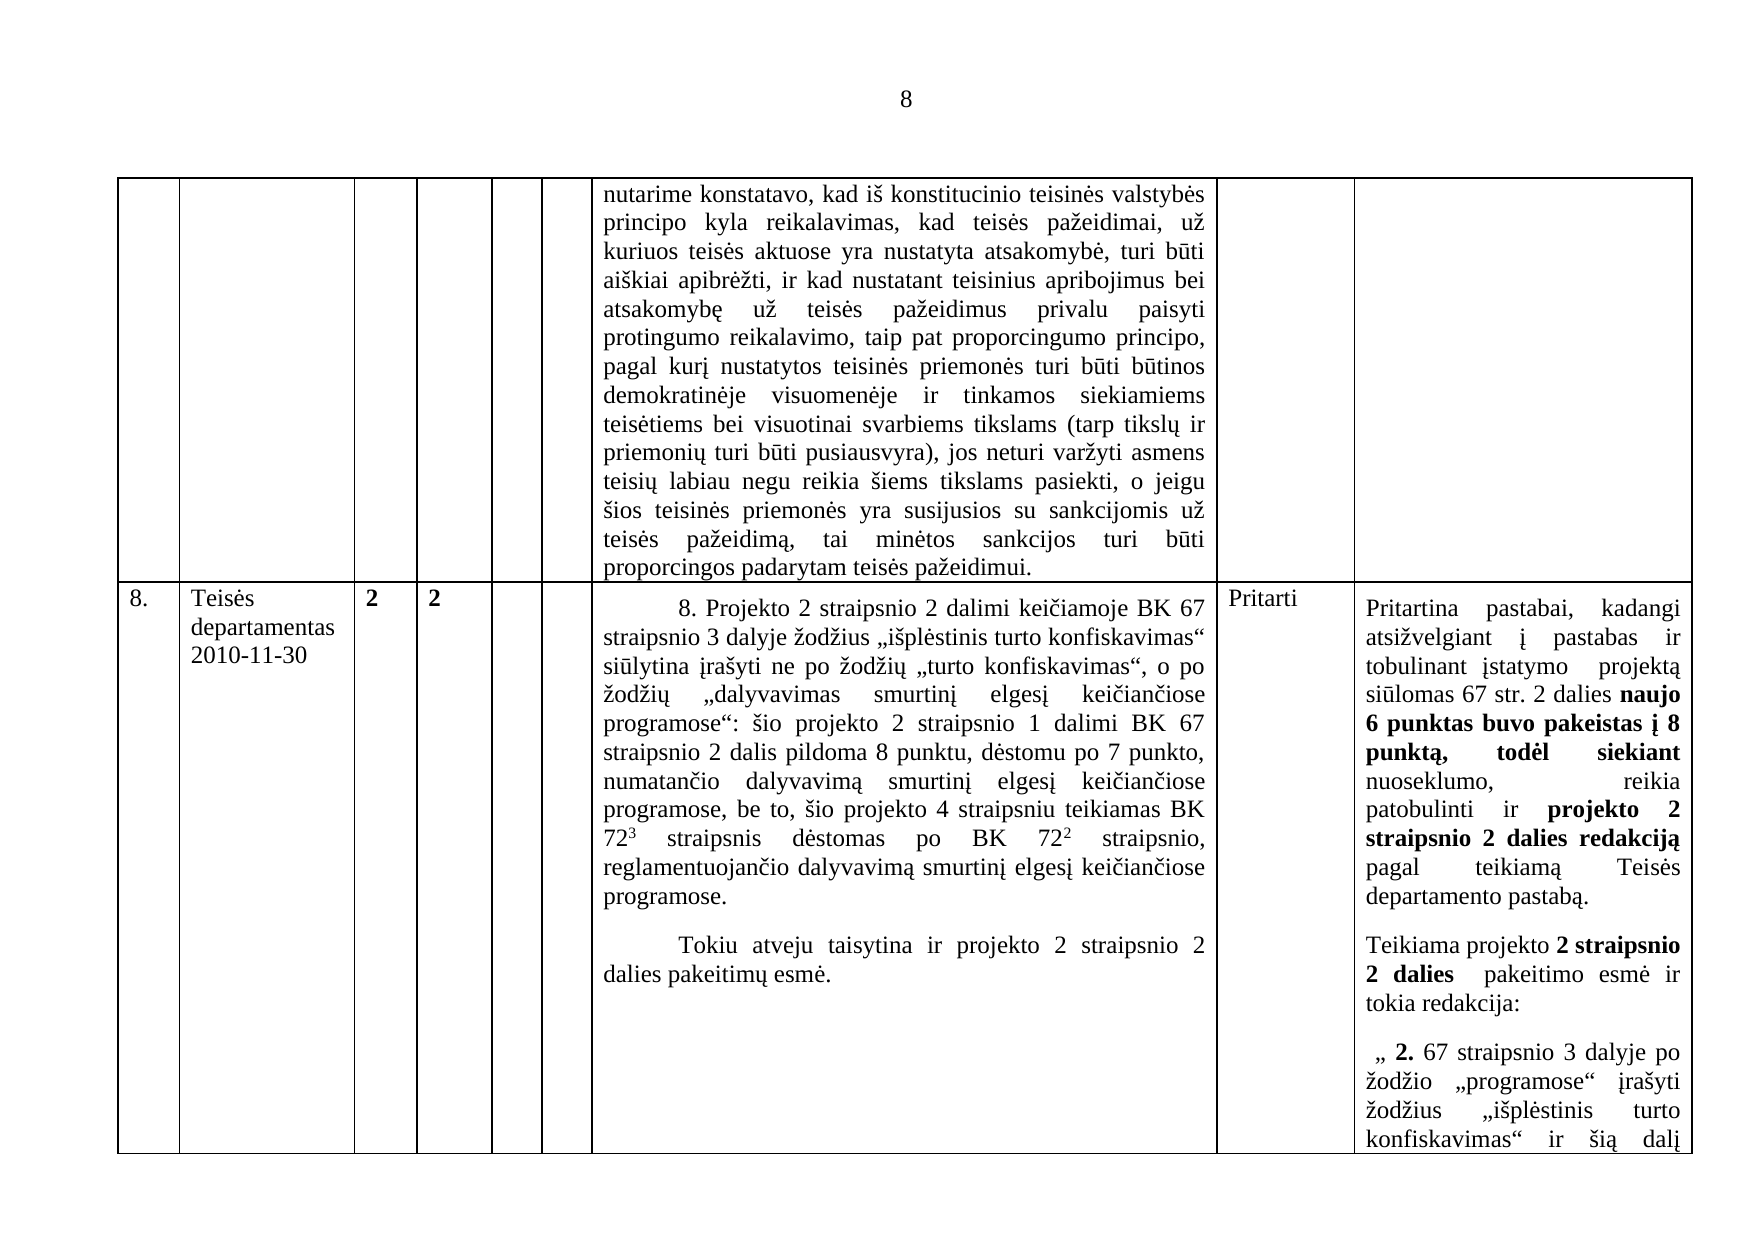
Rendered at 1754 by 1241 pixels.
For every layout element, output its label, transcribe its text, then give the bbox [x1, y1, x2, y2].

table_cell [1218, 179, 1354, 581]
table_cell [418, 179, 491, 581]
table_cell 2 [418, 583, 491, 1152]
table_cell Pritarti [1218, 583, 1354, 1152]
table_cell 8. Projekto 2 straipsnio 2 dalimi keičiamoje BK 67 straipsnio 3 dalyje žodžius „išplėstinis turto konfiskavimas“ siūlytina įrašyti ne po žodžių „turto konfiskavimas“, o po žodžių „dalyvavimas smurtinį elgesį keičiančiose programose“: šio projekto 2 straipsnio 1 dalimi BK 67 straipsnio 2 dalis pildoma 8 punktu, dėstomu po 7 punkto, numatančio dalyvavimą smurtinį elgesį keičiančiose programose, be to, šio projekto 4 straipsniu teikiamas BK 723 straipsnis dėstomas po BK 722 straipsnio, reglamentuojančio dalyvavimą smurtinį elgesį keičiančiose programose. Tokiu atveju taisytina ir projekto 2 straipsnio 2 dalies pakeitimų esmė. [593, 583, 1216, 1152]
table_cell [180, 179, 354, 581]
table_cell nutarime konstatavo, kad iš konstitucinio teisinės valstybės principo kyla reikalavimas, kad teisės pažeidimai, už kuriuos teisės aktuose yra nustatyta atsakomybė, turi būti aiškiai apibrėžti, ir kad nustatant teisinius apribojimus bei atsakomybę už teisės pažeidimus privalu paisyti protingumo reikalavimo, taip pat proporcingumo principo, pagal kurį nustatytos teisinės priemonės turi būti būtinos demokratinėje visuomenėje ir tinkamos siekiamiems teisėtiems bei visuotinai svarbiems tikslams (tarp tikslų ir priemonių turi būti pusiausvyra), jos neturi varžyti asmens teisių labiau negu reikia šiems tikslams pasiekti, o jeigu šios teisinės priemonės yra susijusios su sankcijomis už teisės pažeidimą, tai minėtos sankcijos turi būti proporcingos padarytam teisės pažeidimui. [593, 179, 1216, 581]
table_cell 8. [119, 583, 179, 1152]
table_cell [119, 179, 179, 581]
table_cell [543, 583, 591, 1152]
table_cell [493, 179, 541, 581]
table_cell [543, 179, 591, 581]
table_cell [1355, 179, 1691, 581]
table_cell [355, 179, 416, 581]
table_cell [493, 583, 541, 1152]
table_cell 2 [355, 583, 416, 1152]
table_cell Pritartina pastabai, kadangi atsižvelgiant į pastabas ir tobulinant įstatymo projektą siūlomas 67 str. 2 dalies naujo 6 punktas buvo pakeistas į 8 punktą, todėl siekiant nuoseklumo, reikia patobulinti ir projekto 2 straipsnio 2 dalies redakciją pagal teikiamą Teisės departamento pastabą. Teikiama projekto 2 straipsnio 2 dalies pakeitimo esmė ir tokia redakcija: „ 2. 67 straipsnio 3 dalyje po žodžio „programose“ įrašyti žodžius „išplėstinis turto konfiskavimas“ ir šią dalį [1355, 583, 1691, 1152]
table_cell Teisės departamentas 2010-11-30 [180, 583, 354, 1152]
